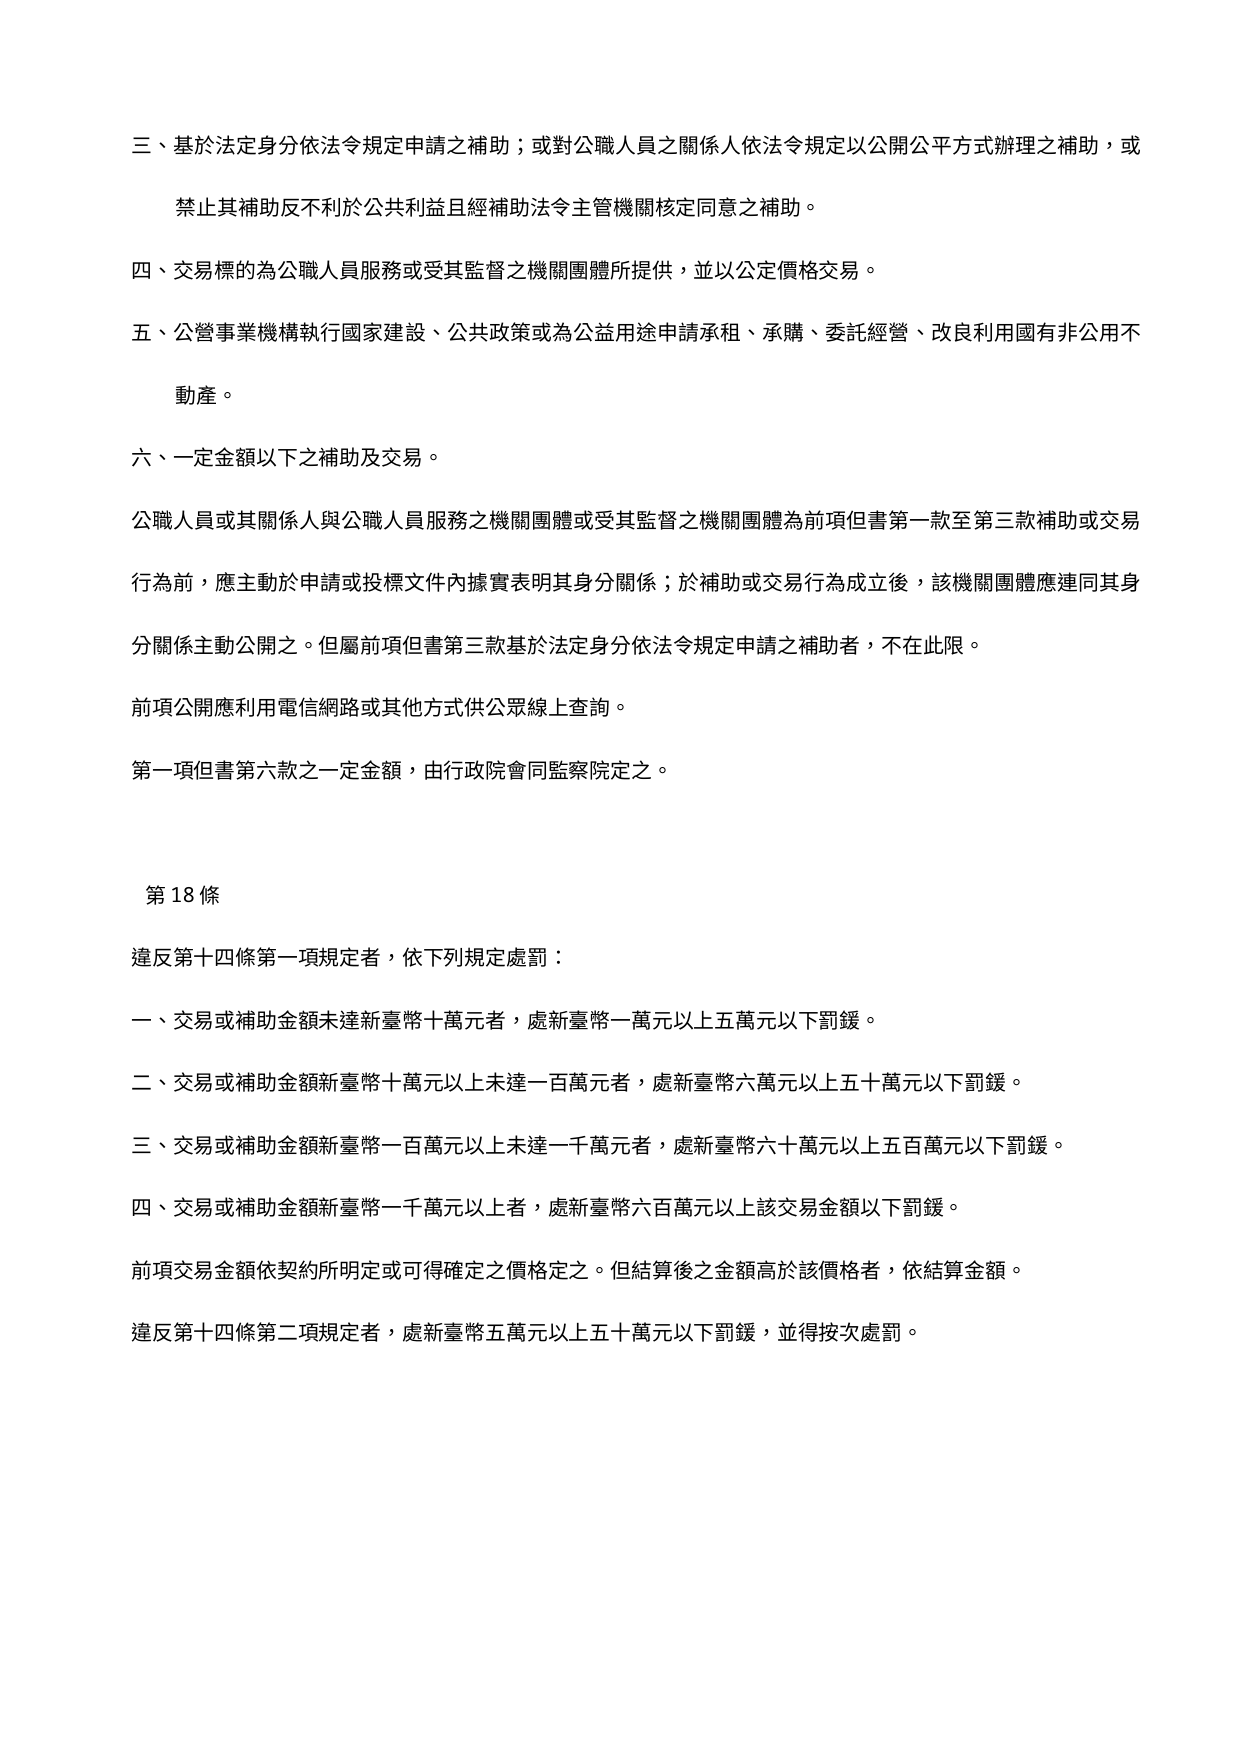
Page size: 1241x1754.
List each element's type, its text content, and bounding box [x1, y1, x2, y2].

text 第18條 [57, 853, 1237, 915]
text 第一項但書第六款之一定金額，由行政院會同監察院定之。 [131, 728, 1144, 790]
text 公職人員或其關係人與公職人員服務之機關團體或受其監督之機關團體為前項但書第一款至第三款補助或交易行為前，應主動於申請或投標文件內據實表明其身分關係；於補助或交易行為成立後，該機關團體應連同其身分關係主動公開之。但屬前項但書第三款基於法定身分依法令規定申請之補助者，不在此限。 [131, 478, 1144, 665]
text 違反第十四條第二項規定者，處新臺幣五萬元以上五十萬元以下罰鍰，並得按次處罰。 [131, 1290, 1144, 1353]
text 三、基於法定身分依法令規定申請之補助；或對公職人員之關係人依法令規定以公開公平方式辦理之補助，或禁止其補助反不利於公共利益且經補助法令主管機關核定同意之補助。 [131, 103, 1144, 228]
text 二、交易或補助金額新臺幣十萬元以上未達一百萬元者，處新臺幣六萬元以上五十萬元以下罰鍰。 [131, 1040, 1144, 1103]
text 違反第十四條第一項規定者，依下列規定處罰： [131, 915, 1144, 978]
text 一、交易或補助金額未達新臺幣十萬元者，處新臺幣一萬元以上五萬元以下罰鍰。 [131, 978, 1144, 1040]
text 四、交易或補助金額新臺幣一千萬元以上者，處新臺幣六百萬元以上該交易金額以下罰鍰。 [131, 1165, 1144, 1228]
text 五、公營事業機構執行國家建設、公共政策或為公益用途申請承租、承購、委託經營、改良利用國有非公用不動產。 [131, 290, 1144, 415]
text 前項交易金額依契約所明定或可得確定之價格定之。但結算後之金額高於該價格者，依結算金額。 [131, 1228, 1144, 1290]
text 三、交易或補助金額新臺幣一百萬元以上未達一千萬元者，處新臺幣六十萬元以上五百萬元以下罰鍰。 [131, 1103, 1144, 1165]
text 前項公開應利用電信網路或其他方式供公眾線上查詢。 [131, 665, 1144, 728]
text 四、交易標的為公職人員服務或受其監督之機關團體所提供，並以公定價格交易。 [131, 228, 1144, 290]
text 六、一定金額以下之補助及交易。 [131, 415, 1144, 478]
